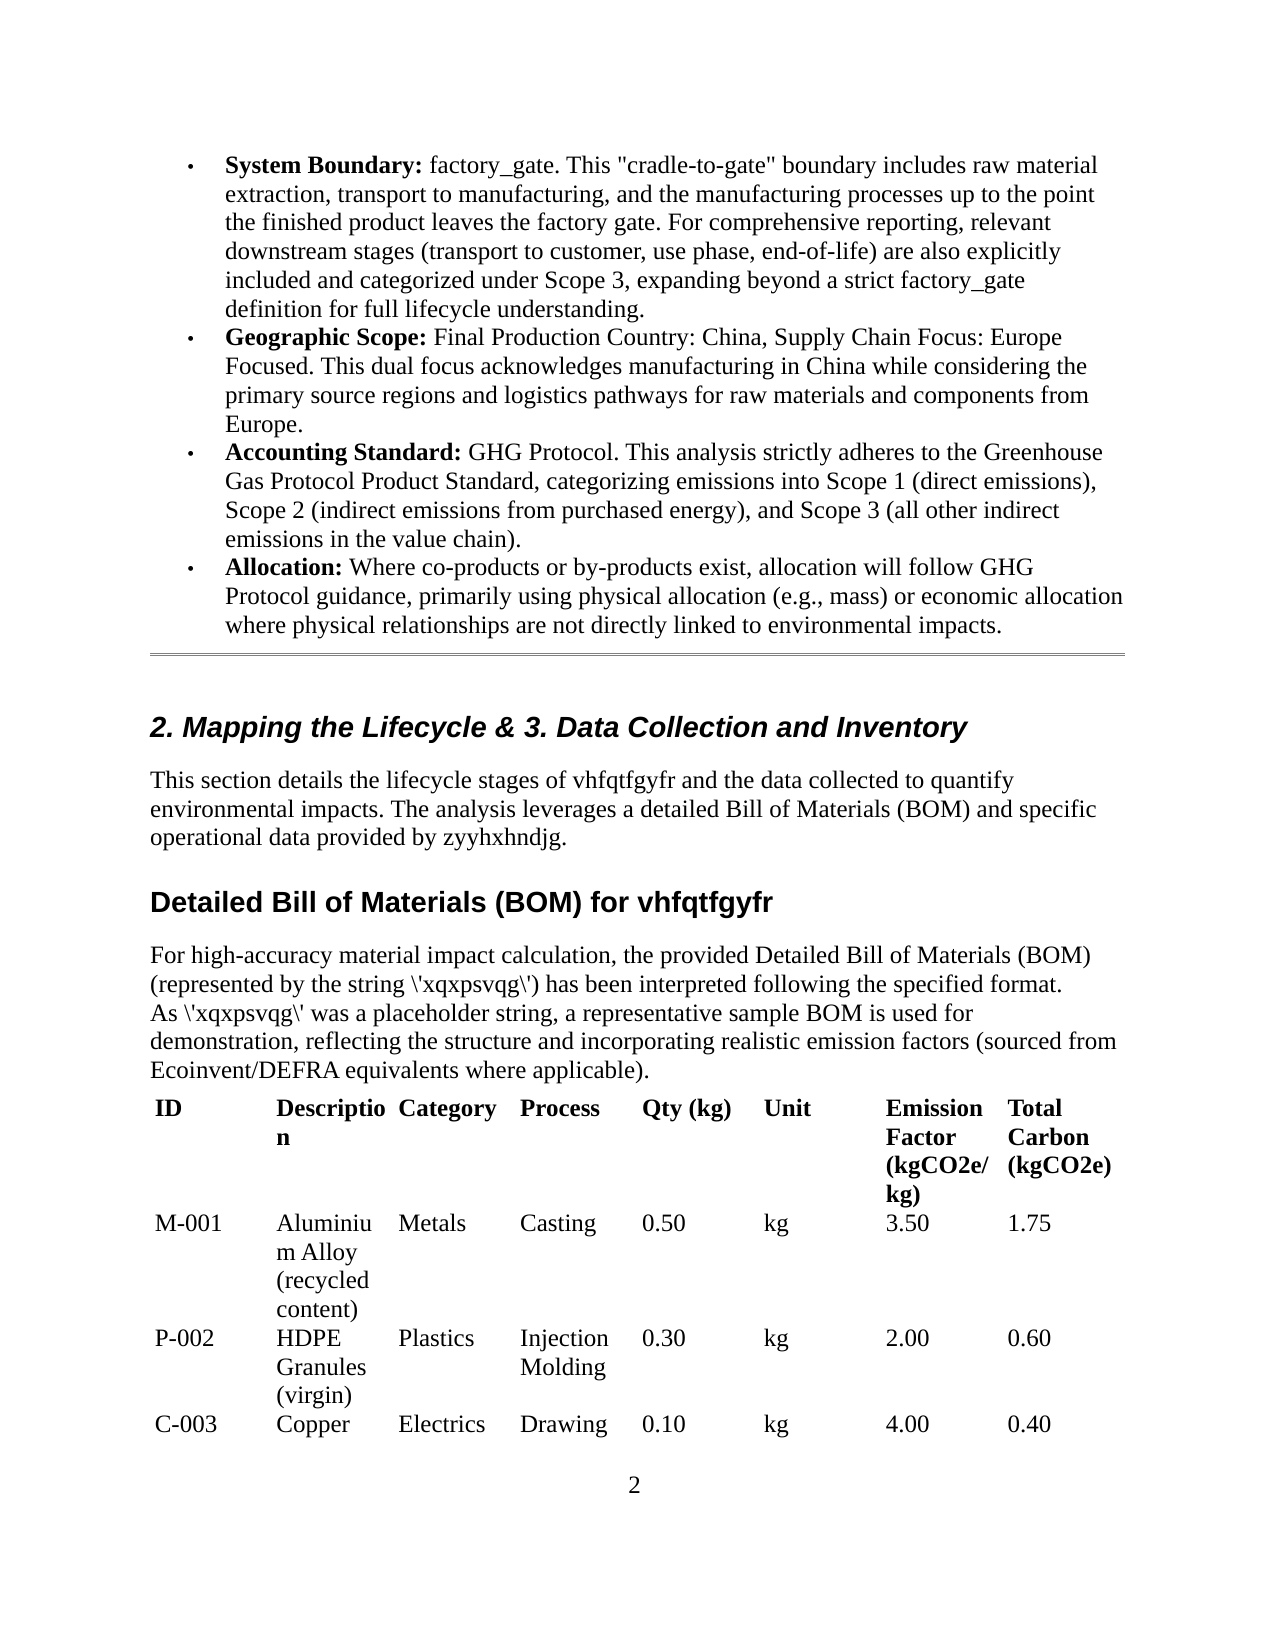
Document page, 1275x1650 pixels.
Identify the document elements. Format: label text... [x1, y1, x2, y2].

list Allocation: Where co-products or by-products exist, allocation will follow GHG Protocol guidance, primarily using physical allocation (e.g., mass) or economic allocation where physical relationships are not directly linked to environmental impacts. [187, 552, 1125, 639]
list Geographic Scope: Final Production Country: China, Supply Chain Focus: Europe Focused. This dual focus acknowledges manufacturing in China while considering the primary source regions and logistics pathways for raw materials and components from Europe. [187, 322, 1125, 437]
table_header Emission Factor (kgCO2e/kg) [881, 1093, 1003, 1208]
table_cell kg [759, 1208, 881, 1323]
table_cell 0.10 [638, 1409, 759, 1438]
list System Boundary: factory_gate. This "cradle-to-gate" boundary includes raw material extraction, transport to manufacturing, and the manufacturing processes up to the point the finished product leaves the factory gate. For comprehensive reporting, relevant downstream stages (transport to customer, use phase, end-of-life) are also explicitly included and categorized under Scope 3, expanding beyond a strict factory_gate definition for full lifecycle understanding. [187, 150, 1125, 322]
table_cell Electrics [394, 1409, 516, 1438]
table_cell M-001 [150, 1208, 272, 1323]
table_cell kg [759, 1409, 881, 1438]
table_cell Aluminium Alloy (recycled content) [272, 1208, 394, 1323]
table_cell 1.75 [1003, 1208, 1125, 1323]
table_cell 4.00 [881, 1409, 1003, 1438]
table_header ID [150, 1093, 272, 1208]
table_header Total Carbon (kgCO2e) [1003, 1093, 1125, 1208]
list Accounting Standard: GHG Protocol. This analysis strictly adheres to the Greenhouse Gas Protocol Product Standard, categorizing emissions into Scope 1 (direct emissions), Scope 2 (indirect emissions from purchased energy), and Scope 3 (all other indirect emissions in the value chain). [187, 437, 1125, 552]
table_cell P-002 [150, 1323, 272, 1409]
text For high-accuracy material impact calculation, the provided Detailed Bill of Materials (BOM) (represented by the string \'xqxpsvqg\') has been interpreted following the specified format. As \'xqxpsvqg\' was a placeholder string, a representative sample BOM is used for demonstration, reflecting the structure and incorporating realistic emission factors (sourced from Ecoinvent/DEFRA equivalents where applicable). [150, 940, 1125, 1084]
table_cell HDPE Granules (virgin) [272, 1323, 394, 1409]
table_cell 2.00 [881, 1323, 1003, 1409]
table_cell Injection Molding [516, 1323, 637, 1409]
table_header Qty (kg) [638, 1093, 759, 1208]
table_cell Casting [516, 1208, 637, 1323]
subtitle Detailed Bill of Materials (BOM) for vhfqtfgyfr [150, 885, 1125, 919]
table_cell 3.50 [881, 1208, 1003, 1323]
table_cell Copper [272, 1409, 394, 1438]
table_cell kg [759, 1323, 881, 1409]
table_cell 0.30 [638, 1323, 759, 1409]
table_cell 0.50 [638, 1208, 759, 1323]
subtitle 2. Mapping the Lifecycle & 3. Data Collection and Inventory [150, 710, 1125, 743]
table_cell C-003 [150, 1409, 272, 1438]
table_header Category [394, 1093, 516, 1208]
text This section details the lifecycle stages of vhfqtfgyfr and the data collected to quantify environmental impacts. The analysis leverages a detailed Bill of Materials (BOM) and specific operational data provided by zyyhxhndjg. [150, 765, 1125, 851]
table_cell Plastics [394, 1323, 516, 1409]
table_header Description [272, 1093, 394, 1208]
table_cell 0.60 [1003, 1323, 1125, 1409]
table_cell Drawing [516, 1409, 637, 1438]
table_cell 0.40 [1003, 1409, 1125, 1438]
table_header Process [516, 1093, 637, 1208]
table_cell Metals [394, 1208, 516, 1323]
table_header Unit [759, 1093, 881, 1208]
